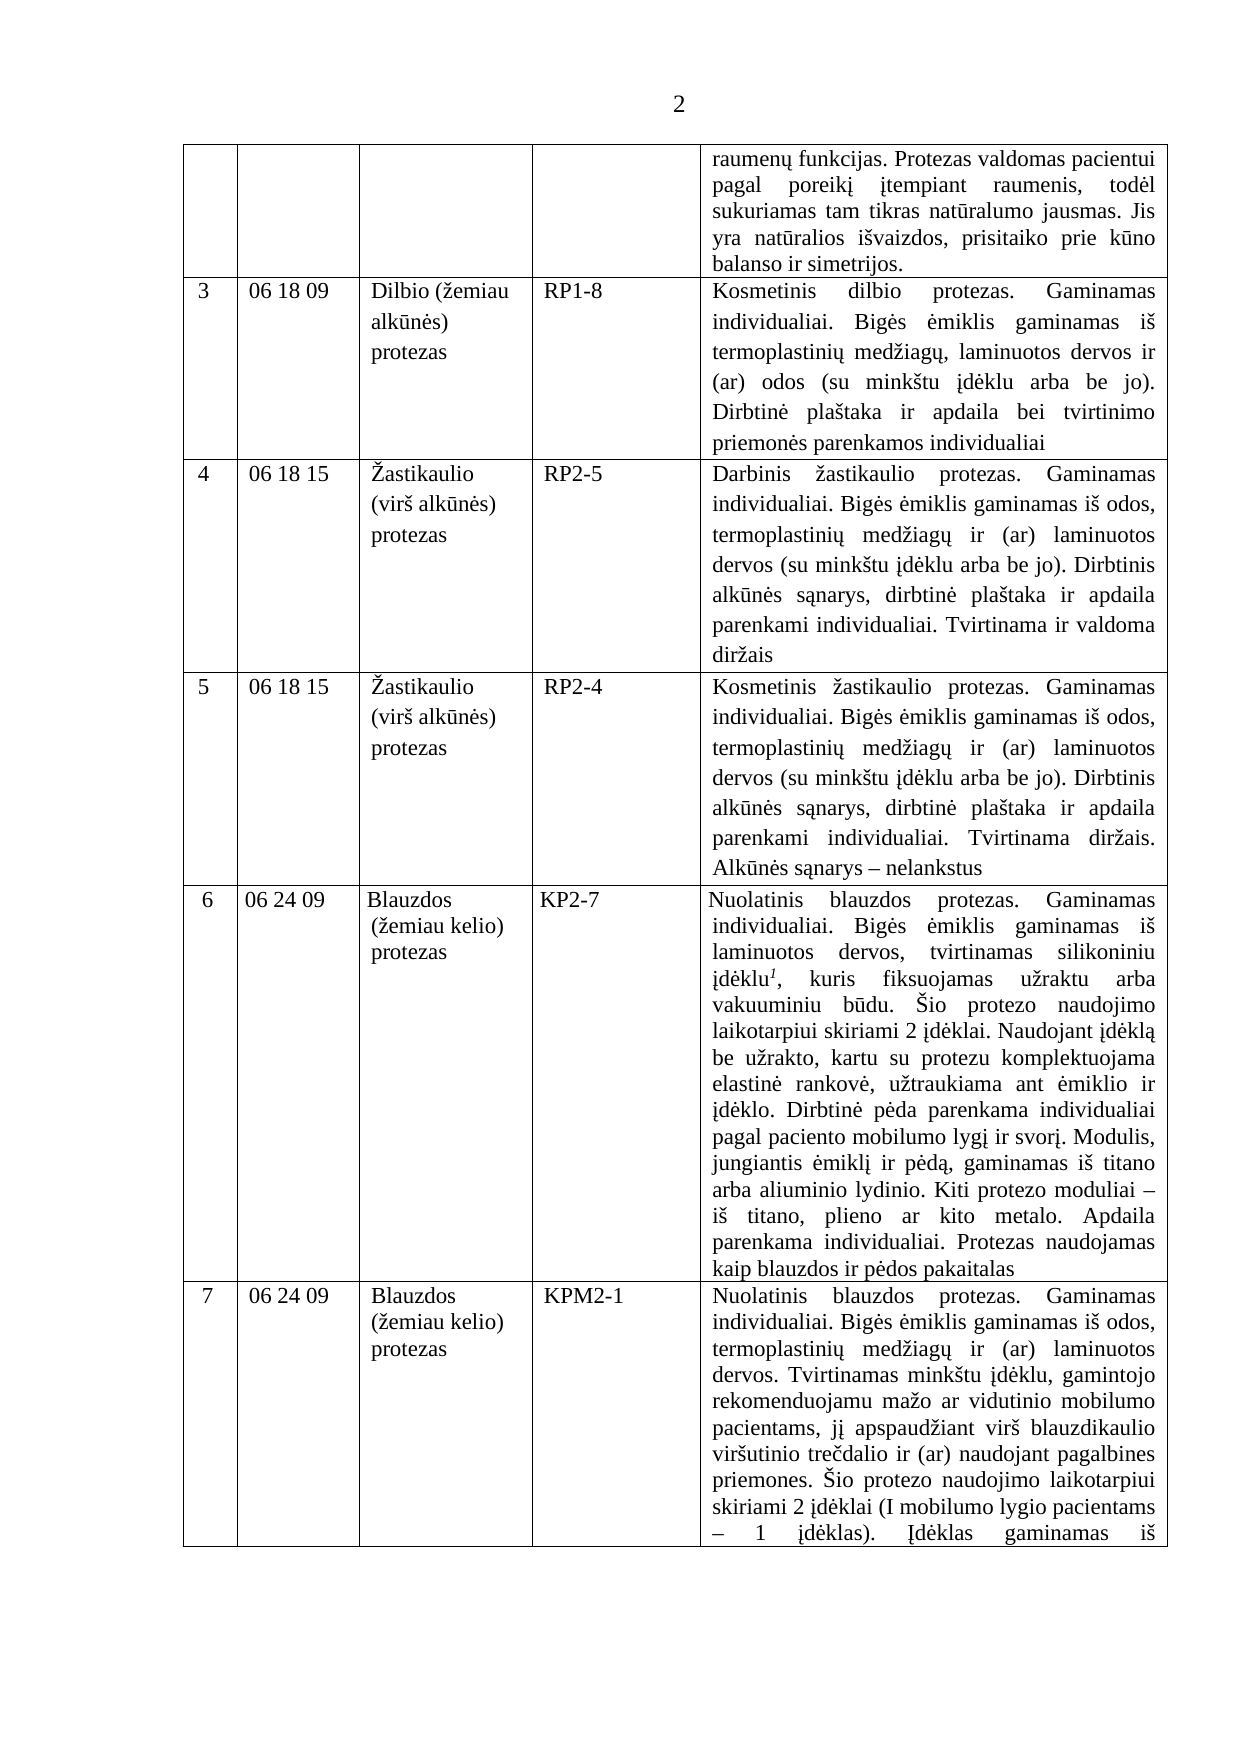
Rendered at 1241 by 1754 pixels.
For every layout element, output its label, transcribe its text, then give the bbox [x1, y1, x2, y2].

table_cell Žastikaulio (virš alkūnės) protezas [360, 460, 532, 672]
table_cell 7 [184, 1282, 237, 1546]
table_cell 06 18 15 [238, 673, 359, 885]
table_cell [184, 145, 237, 277]
table_cell Darbinis žastikaulio protezas. Gaminamas individualiai. Bigės ėmiklis gaminamas iš odos, termoplastinių medžiagų ir (ar) laminuotos dervos (su minkštu įdėklu arba be jo). Dirbtinis alkūnės sąnarys, dirbtinė plaštaka ir apdaila parenkami individualiai. Tvirtinama ir valdoma diržais [701, 460, 1167, 672]
table_cell Kosmetinis dilbio protezas. Gaminamas individualiai. Bigės ėmiklis gaminamas iš termoplastinių medžiagų, laminuotos dervos ir (ar) odos (su minkštu įdėklu arba be jo). Dirbtinė plaštaka ir apdaila bei tvirtinimo priemonės parenkamos individualiai [701, 278, 1167, 459]
table_cell 4 [184, 460, 237, 672]
table_cell 3 [184, 278, 237, 459]
table_cell raumenų funkcijas. Protezas valdomas pacientui pagal poreikį įtempiant raumenis, todėl sukuriamas tam tikras natūralumo jausmas. Jis yra natūralios išvaizdos, prisitaiko prie kūno balanso ir simetrijos. [701, 145, 1167, 277]
table_cell Nuolatinis blauzdos protezas. Gaminamas individualiai. Bigės ėmiklis gaminamas iš odos, termoplastinių medžiagų ir (ar) laminuotos dervos. Tvirtinamas minkštu įdėklu, gamintojo rekomenduojamu mažo ar vidutinio mobilumo pacientams, jį apspaudžiant virš blauzdikaulio viršutinio trečdalio ir (ar) naudojant pagalbines priemones. Šio protezo naudojimo laikotarpiui skiriami 2 įdėklai (I mobilumo lygio pacientams – 1 įdėklas). Įdėklas gaminamas iš [701, 1282, 1167, 1546]
table_cell Žastikaulio (virš alkūnės) protezas [360, 673, 532, 885]
table_cell 06 24 09 [238, 1282, 359, 1546]
table_cell [238, 145, 359, 277]
table_cell RP1-8 [533, 278, 700, 459]
table_cell [360, 145, 532, 277]
table_cell RP2-4 [533, 673, 700, 885]
table_cell Blauzdos (žemiau kelio) protezas [360, 886, 532, 1281]
table_cell 06 24 09 [238, 886, 359, 1281]
table_cell Blauzdos (žemiau kelio) protezas [360, 1282, 532, 1546]
table_cell KPM2-1 [533, 1282, 700, 1546]
table_cell Nuolatinis blauzdos protezas. Gaminamas individualiai. Bigės ėmiklis gaminamas iš laminuotos dervos, tvirtinamas silikoniniu įdėklu1, kuris fiksuojamas užraktu arba vakuuminiu būdu. Šio protezo naudojimo laikotarpiui skiriami 2 įdėklai. Naudojant įdėklą be užrakto, kartu su protezu komplektuojama elastinė rankovė, užtraukiama ant ėmiklio ir įdėklo. Dirbtinė pėda parenkama individualiai pagal paciento mobilumo lygį ir svorį. Modulis, jungiantis ėmiklį ir pėdą, gaminamas iš titano arba aliuminio lydinio. Kiti protezo moduliai – iš titano, plieno ar kito metalo. Apdaila parenkama individualiai. Protezas naudojamas kaip blauzdos ir pėdos pakaitalas [701, 886, 1167, 1281]
table_cell Dilbio (žemiau alkūnės) protezas [360, 278, 532, 459]
table_cell 06 18 15 [238, 460, 359, 672]
table_cell 5 [184, 673, 237, 885]
table_cell [533, 145, 700, 277]
table_cell Kosmetinis žastikaulio protezas. Gaminamas individualiai. Bigės ėmiklis gaminamas iš odos, termoplastinių medžiagų ir (ar) laminuotos dervos (su minkštu įdėklu arba be jo). Dirbtinis alkūnės sąnarys, dirbtinė plaštaka ir apdaila parenkami individualiai. Tvirtinama diržais. Alkūnės sąnarys – nelankstus [701, 673, 1167, 885]
table_cell 6 [184, 886, 237, 1281]
table_cell RP2-5 [533, 460, 700, 672]
table_cell KP2-7 [533, 886, 700, 1281]
table_cell 06 18 09 [238, 278, 359, 459]
